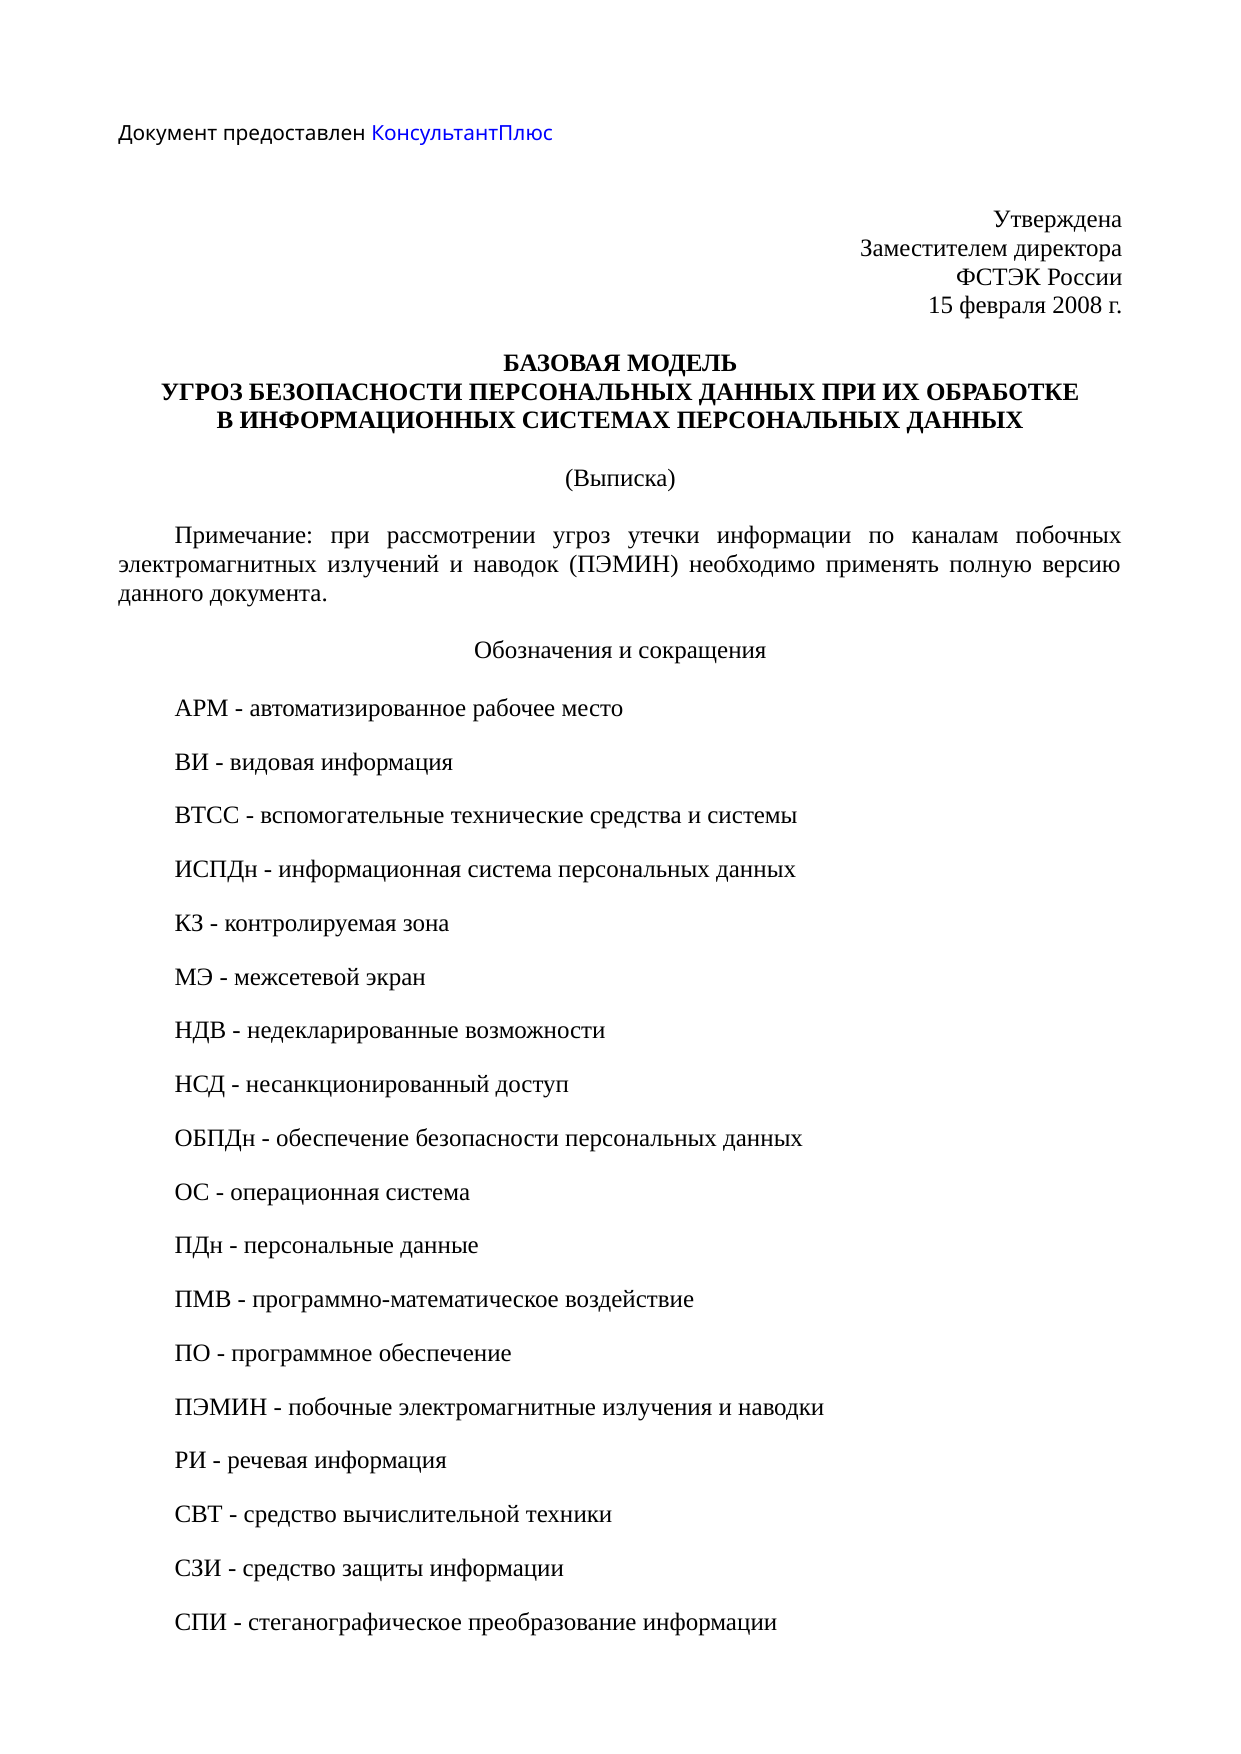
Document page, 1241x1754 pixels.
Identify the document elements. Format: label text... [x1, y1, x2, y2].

text Документ предоставлен КонсультантПлюс [118, 118, 1122, 175]
text 15 февраля 2008 г. [118, 290, 1122, 319]
text Примечание: при рассмотрении угроз утечки информации по каналам побочных электромагнитных излучений и наводок (ПЭМИН) необходимо применять полную версию данного документа. [118, 520, 1122, 607]
text Обозначения и сокращения [118, 635, 1122, 664]
text СВТ - средство вычислительной техники [118, 1499, 1122, 1528]
text РИ - речевая информация [118, 1445, 1122, 1474]
text ВТСС - вспомогательные технические средства и системы [118, 800, 1122, 829]
text Утверждена [118, 204, 1122, 233]
text ВИ - видовая информация [118, 747, 1122, 775]
text МЭ - межсетевой экран [118, 962, 1122, 990]
text ПДн - персональные данные [118, 1230, 1122, 1259]
text НДВ - недекларированные возможности [118, 1015, 1122, 1044]
text ПЭМИН - побочные электромагнитные излучения и наводки [118, 1392, 1122, 1420]
text КЗ - контролируемая зона [118, 908, 1122, 937]
text АРМ - автоматизированное рабочее место [118, 693, 1122, 722]
text В ИНФОРМАЦИОННЫХ СИСТЕМАХ ПЕРСОНАЛЬНЫХ ДАННЫХ [118, 405, 1122, 434]
text СПИ - стеганографическое преобразование информации [118, 1607, 1122, 1635]
text ПО - программное обеспечение [118, 1338, 1122, 1367]
text СЗИ - средство защиты информации [118, 1553, 1122, 1582]
text ОБПДн - обеспечение безопасности персональных данных [118, 1123, 1122, 1152]
text БАЗОВАЯ МОДЕЛЬ [118, 348, 1122, 377]
text НСД - несанкционированный доступ [118, 1069, 1122, 1098]
text ИСПДн - информационная система персональных данных [118, 854, 1122, 883]
text УГРОЗ БЕЗОПАСНОСТИ ПЕРСОНАЛЬНЫХ ДАННЫХ ПРИ ИХ ОБРАБОТКЕ [118, 377, 1122, 405]
text (Выписка) [118, 463, 1122, 492]
text ОС - операционная система [118, 1177, 1122, 1205]
text ФСТЭК России [118, 262, 1122, 290]
text ПМВ - программно-математическое воздействие [118, 1284, 1122, 1313]
text Заместителем директора [118, 233, 1122, 262]
